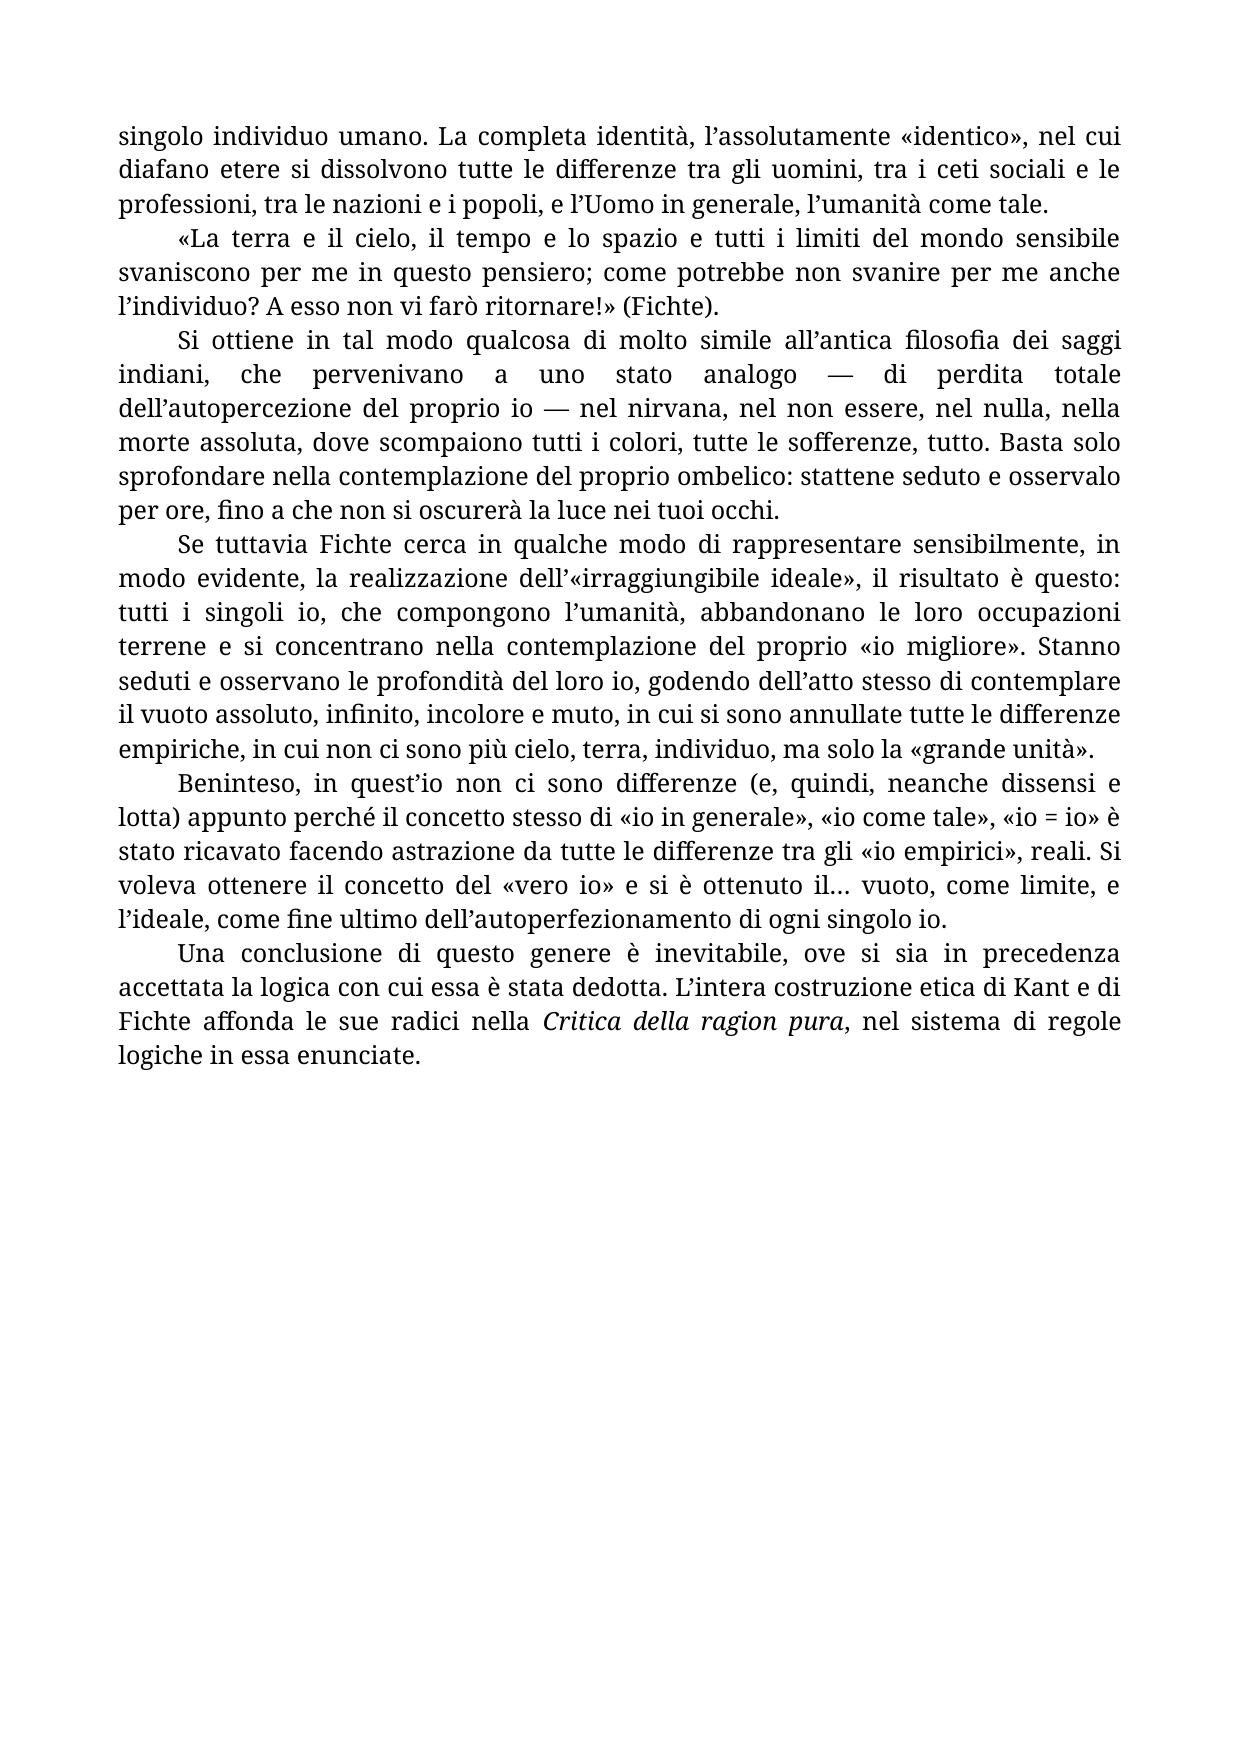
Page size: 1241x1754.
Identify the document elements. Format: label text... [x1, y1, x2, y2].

text «La terra e il cielo, il tempo e lo spazio e tutti i limiti del mondo sensibile svaniscono per me in questo pensiero; come potrebbe non svanire per me anche l’individuo? A esso non vi farò ritornare!» (Fichte). [118, 220, 1122, 322]
text Se tuttavia Fichte cerca in qualche modo di rappresentare sensibilmente, in modo evidente, la realizzazione dell’«irraggiungibile ideale», il risultato è questo: tutti i singoli io, che compongono l’umanità, abbandonano le loro occupazioni terrene e si concentrano nella contemplazione del proprio «io migliore». Stanno seduti e osservano le profondità del loro io, godendo dell’atto stesso di contemplare il vuoto assoluto, infinito, incolore e muto, in cui si sono annullate tutte le differenze empiriche, in cui non ci sono più cielo, terra, individuo, ma solo la «grande unità». [118, 527, 1122, 765]
text singolo individuo umano. La completa identità, l’assolutamente «identico», nel cui diafano etere si dissolvono tutte le differenze tra gli uomini, tra i ceti sociali e le professioni, tra le nazioni e i popoli, e l’Uomo in generale, l’umanità come tale. [118, 118, 1122, 220]
text Una conclusione di questo genere è inevitabile, ove si sia in precedenza accettata la logica con cui essa è stata dedotta. L’intera costruzione etica di Kant e di Fichte affonda le sue radici nella Critica della ragion pura, nel sistema di regole logiche in essa enunciate. [118, 936, 1122, 1072]
text Si ottiene in tal modo qualcosa di molto simile all’antica filosofia dei saggi indiani, che pervenivano a uno stato analogo — di perdita totale dell’autopercezione del proprio io — nel nirvana, nel non essere, nel nulla, nella morte assoluta, dove scompaiono tutti i colori, tutte le sofferenze, tutto. Basta solo sprofondare nella contemplazione del proprio ombelico: stattene seduto e osservalo per ore, fino a che non si oscurerà la luce nei tuoi occhi. [118, 322, 1122, 527]
text Beninteso, in quest’io non ci sono differenze (e, quindi, neanche dissensi e lotta) appunto perché il concetto stesso di «io in generale», «io come tale», «io = io» è stato ricavato facendo astrazione da tutte le differenze tra gli «io empirici», reali. Si voleva ottenere il concetto del «vero io» e si è ottenuto il… vuoto, come limite, e l’ideale, come fine ultimo dell’autoperfezionamento di ogni singolo io. [118, 765, 1122, 936]
